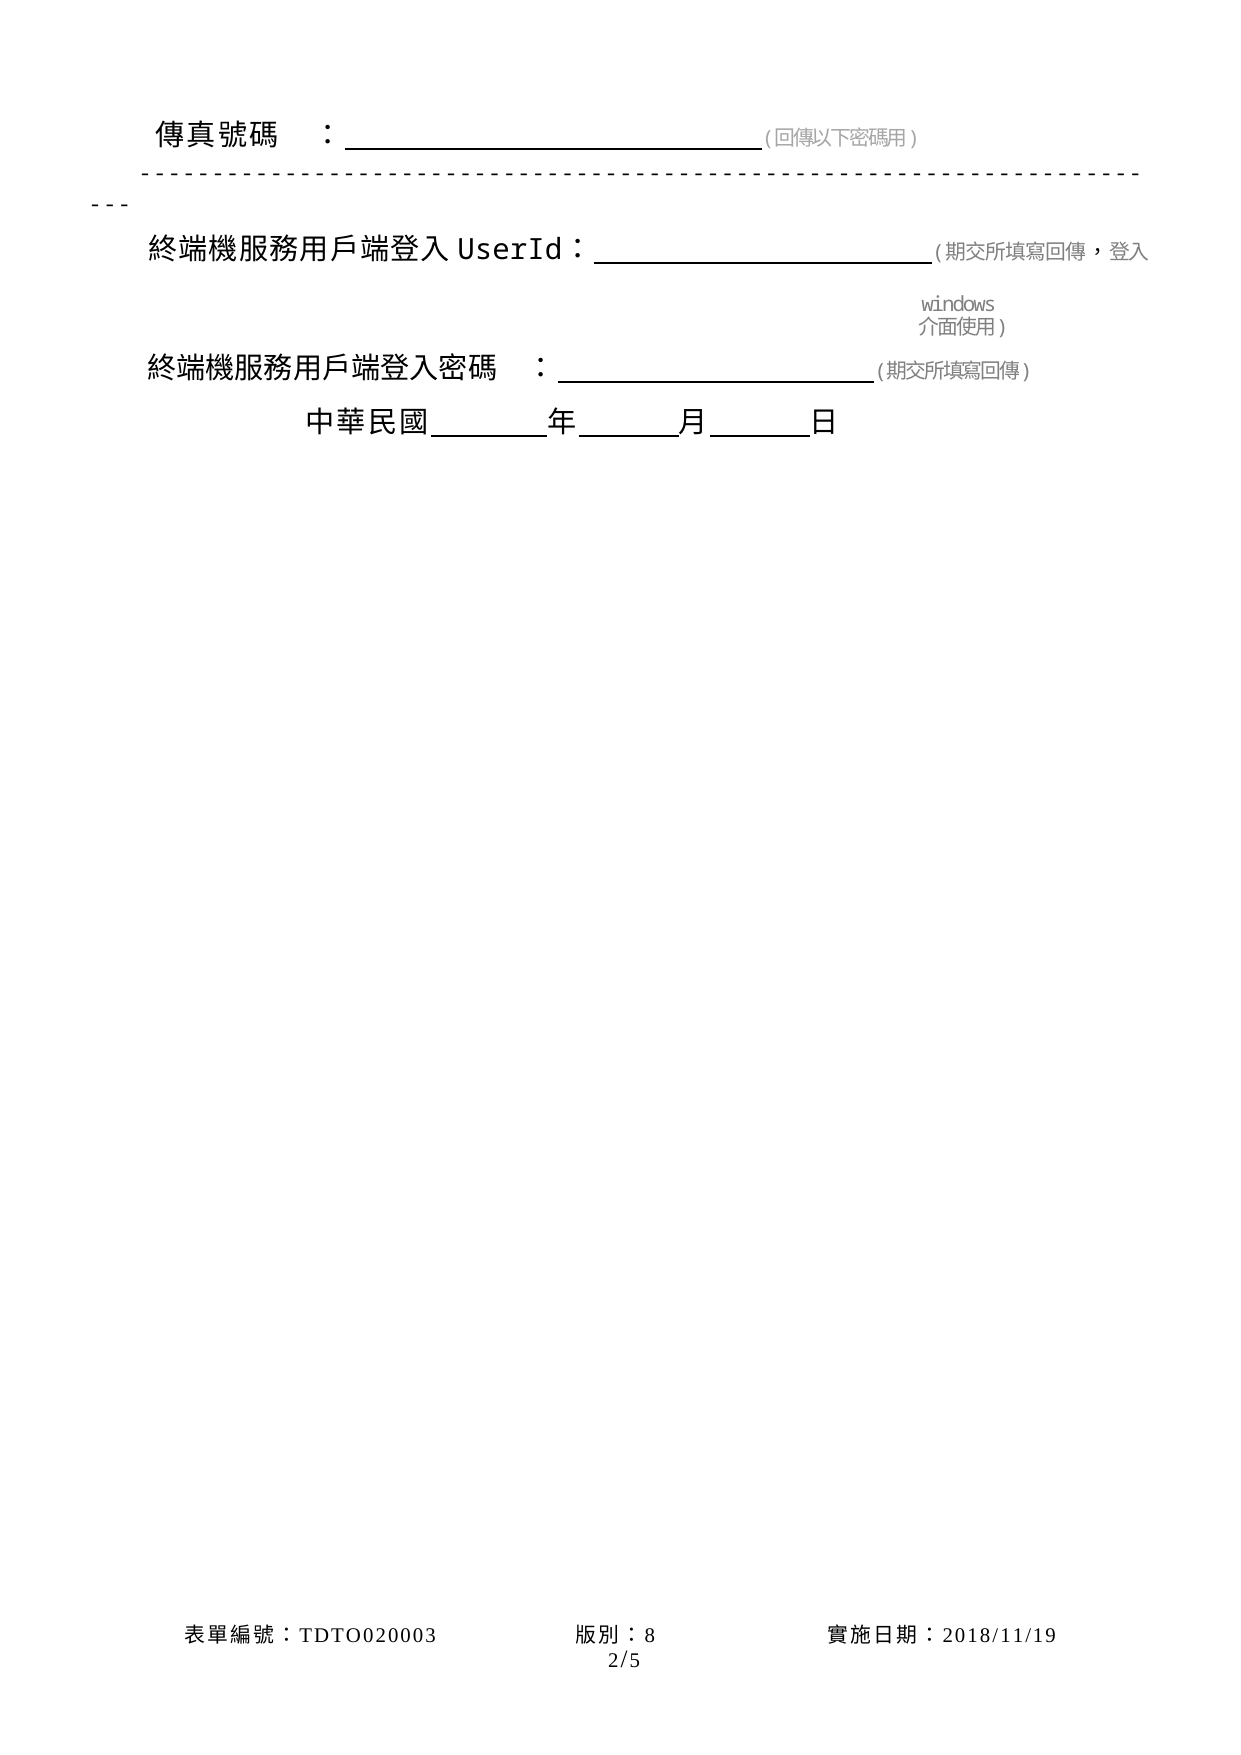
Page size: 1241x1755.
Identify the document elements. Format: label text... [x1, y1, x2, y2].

text 介面使用) [885, 318, 1152, 339]
text 傳真號碼 ： (回傳以下密碼用) [89, 106, 1152, 156]
text 中華民國 年 月 日 [89, 389, 1152, 443]
text 終端機服務用戶端登入密碼 ： (期交所填寫回傳) [89, 339, 1152, 389]
text ------------------------------------------------------------------------ [89, 156, 1152, 218]
text 終端機服務用戶端登入UserId： (期交所填寫回傳，登入windows [148, 218, 1152, 318]
